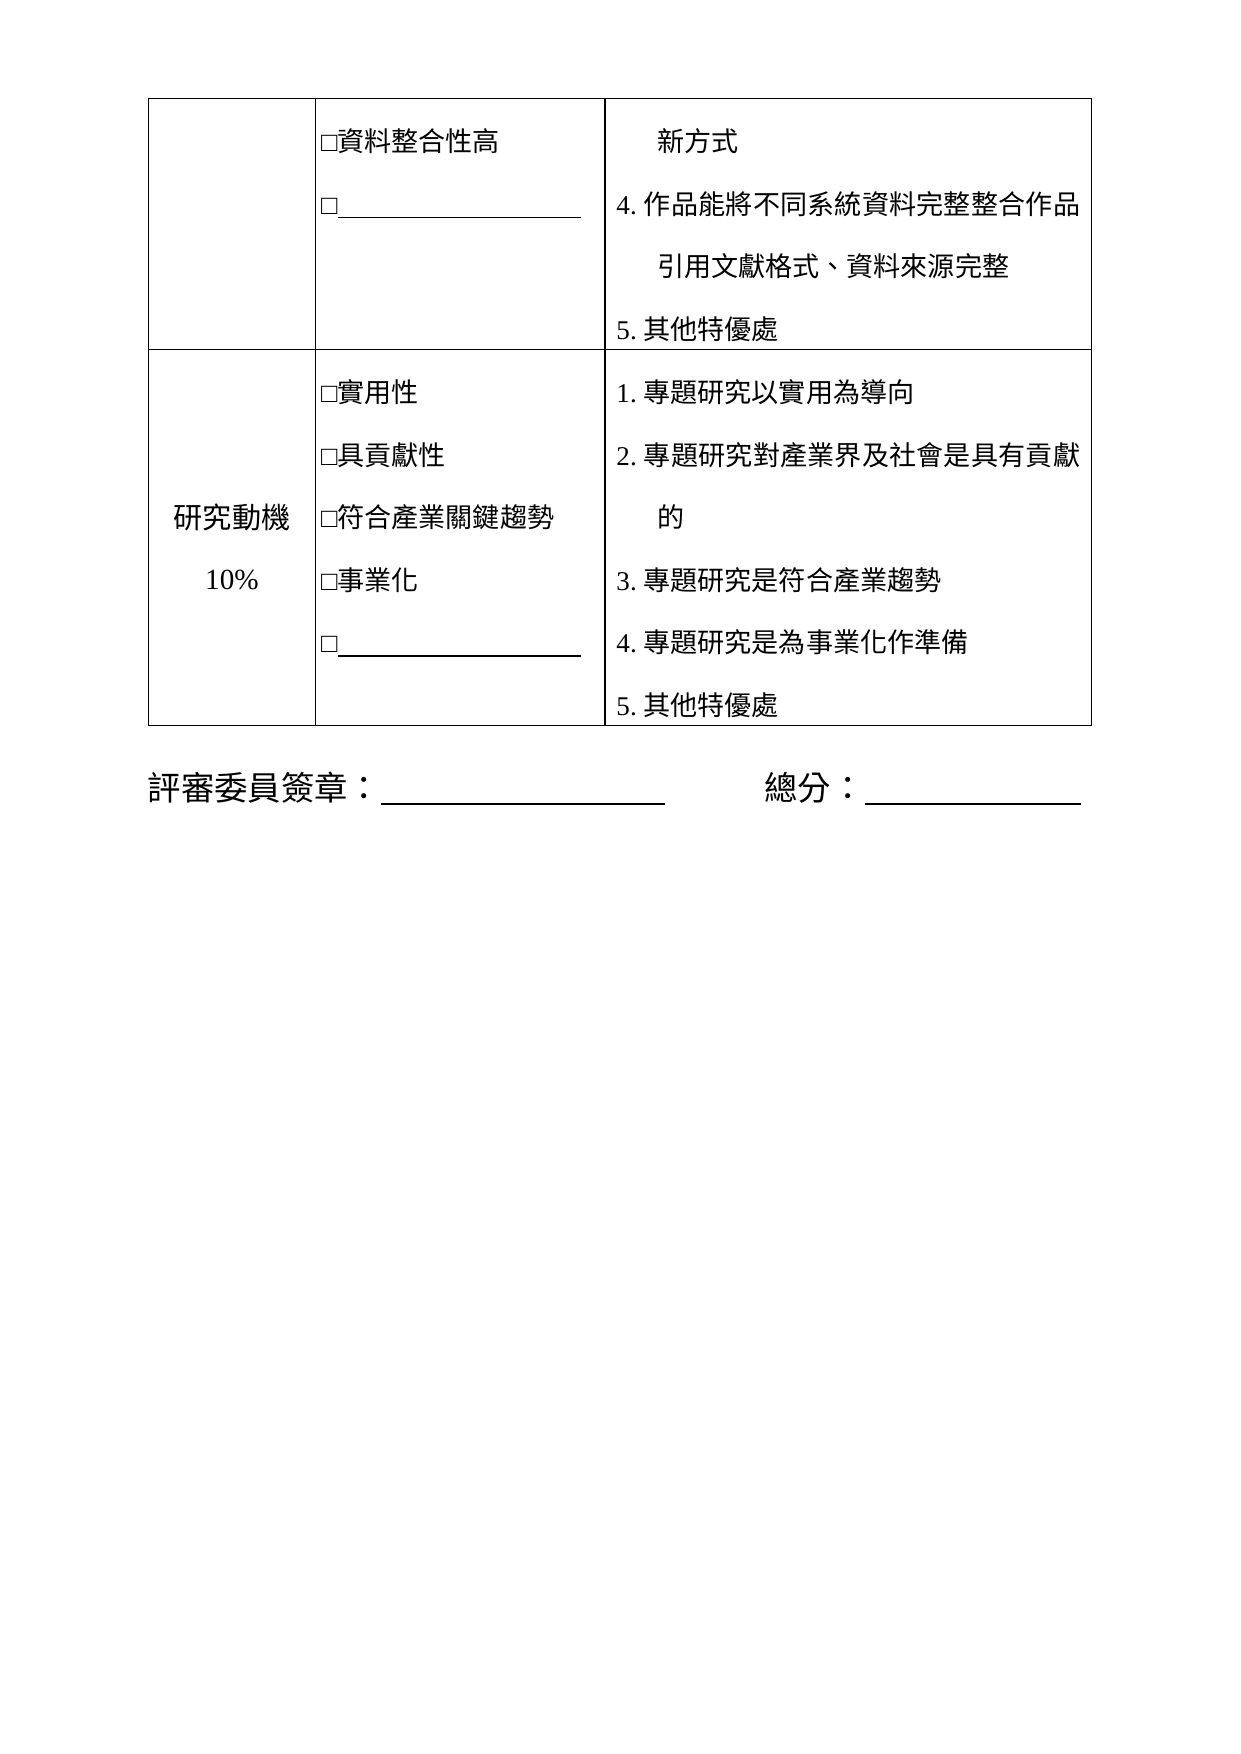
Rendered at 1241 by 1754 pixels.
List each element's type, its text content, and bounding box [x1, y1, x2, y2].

table_cell □資料整合性高 □ [316, 99, 604, 348]
table_cell 研究動機 10% [149, 350, 315, 724]
text 評審委員簽章： 總分： [148, 744, 1092, 807]
table_cell [149, 99, 315, 348]
table_cell □實用性 □具貢獻性 □符合產業關鍵趨勢 □事業化 □ [316, 350, 604, 724]
table_cell 1. 專題研究以實用為導向 2. 專題研究對產業界及社會是具有貢獻的 3. 專題研究是符合產業趨勢 4. 專題研究是為事業化作準備 5. 其他特優處 [606, 350, 1091, 724]
table_cell 新方式 4. 作品能將不同系統資料完整整合作品引用文獻格式、資料來源完整 5. 其他特優處 [606, 99, 1091, 348]
